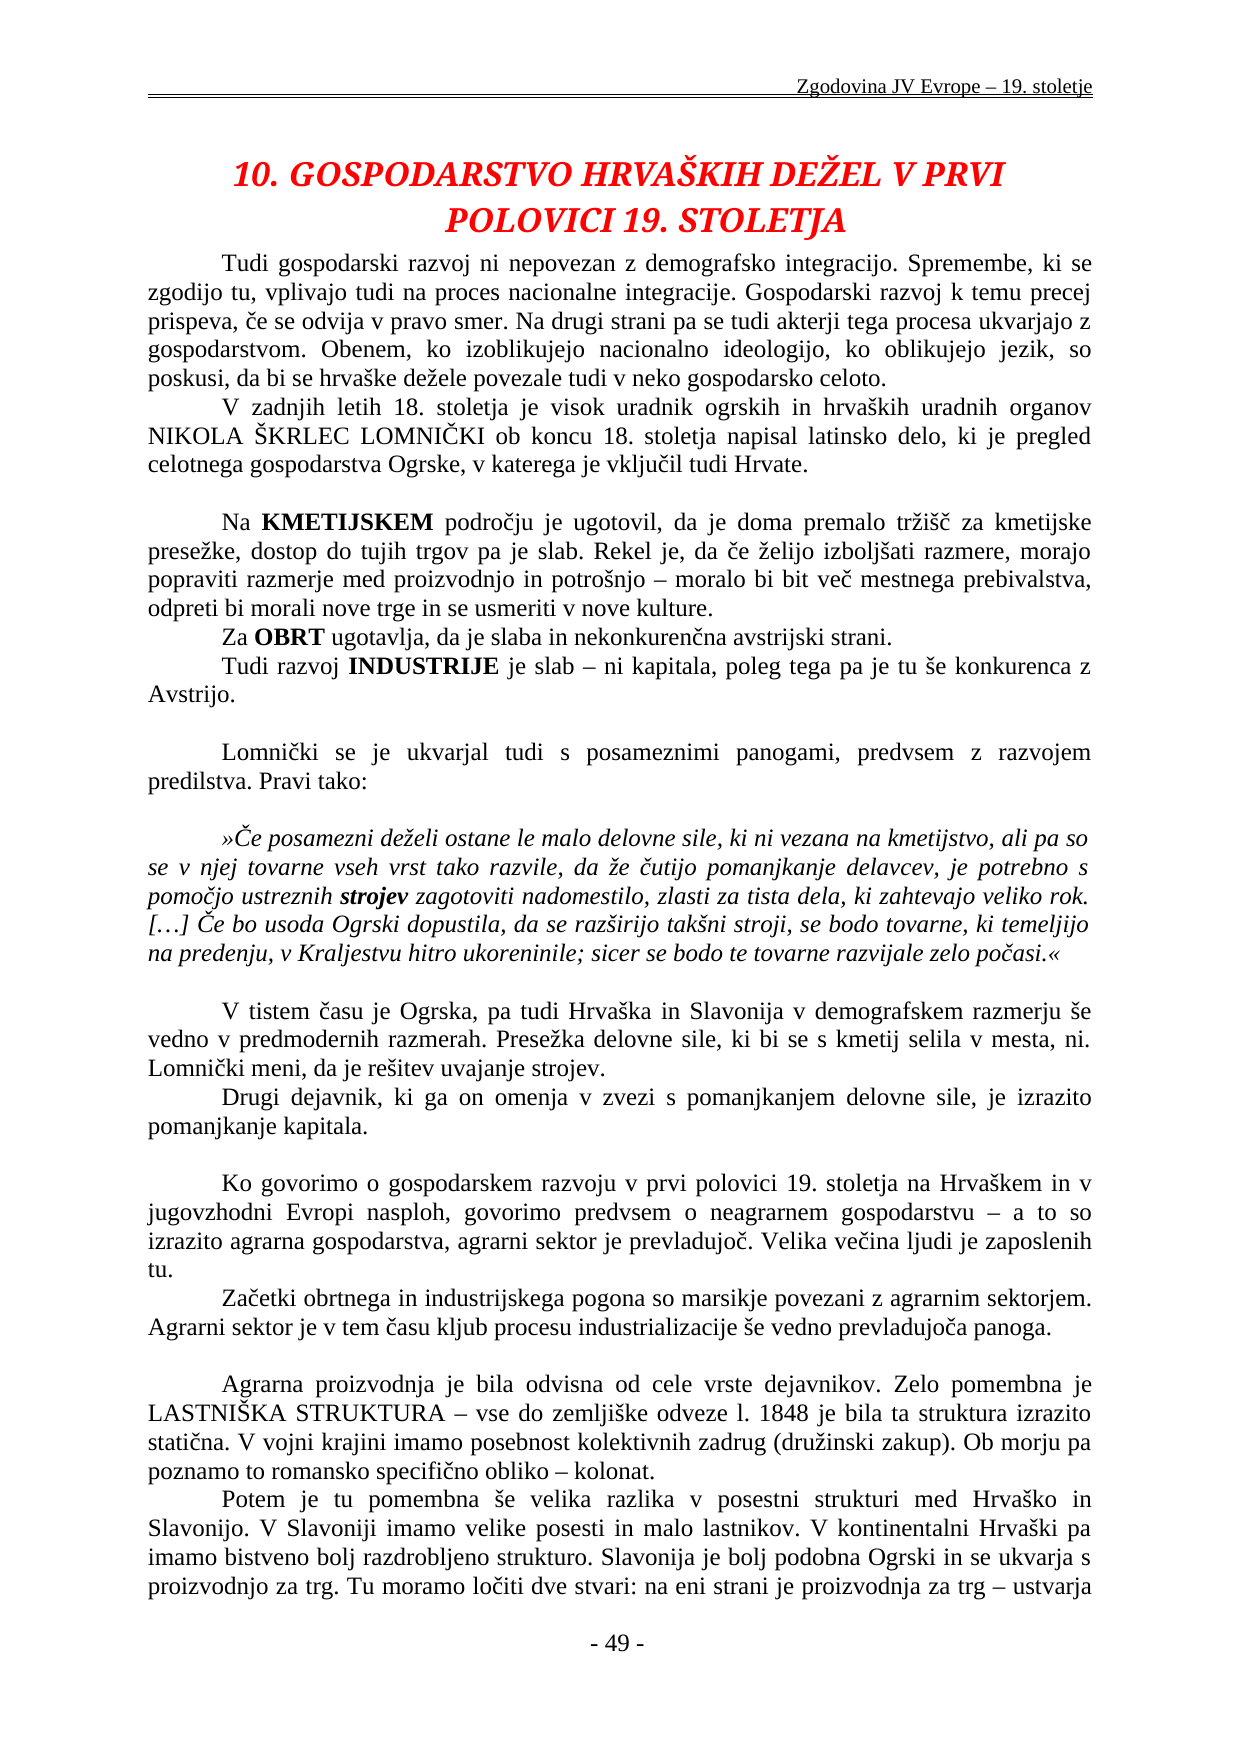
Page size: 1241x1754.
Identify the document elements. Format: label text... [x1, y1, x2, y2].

text V zadnjih letih 18. stoletja je visok uradnik ogrskih in hrvaških uradnih organov NIKOLA ŠKRLEC LOMNIČKI ob koncu 18. stoletja napisal latinsko delo, ki je pregled celotnega gospodarstva Ogrske, v katerega je vključil tudi Hrvate. [148, 392, 1093, 478]
text Na KMETIJSKEM področju je ugotovil, da je doma premalo tržišč za kmetijske presežke, dostop do tujih trgov pa je slab. Rekel je, da če želijo izboljšati razmere, morajo popraviti razmerje med proizvodnjo in potrošnjo – moralo bi bit več mestnega prebivalstva, odpreti bi morali nove trge in se usmeriti v nove kulture. [148, 507, 1093, 622]
text Drugi dejavnik, ki ga on omenja v zvezi s pomanjkanjem delovne sile, je izrazito pomanjkanje kapitala. [148, 1082, 1093, 1139]
text Ko govorimo o gospodarskem razvoju v prvi polovici 19. stoletja na Hrvaškem in v jugovzhodni Evropi nasploh, govorimo predvsem o neagrarnem gospodarstvu – a to so izrazito agrarna gospodarstva, agrarni sektor je prevladujoč. Velika večina ljudi je zaposlenih tu. [148, 1168, 1093, 1283]
text Za OBRT ugotavlja, da je slaba in nekonkurenčna avstrijski strani. [148, 622, 1093, 651]
text V tistem času je Ogrska, pa tudi Hrvaška in Slavonija v demografskem razmerju še vedno v predmodernih razmerah. Presežka delovne sile, ki bi se s kmetij selila v mesta, ni. Lomnički meni, da je rešitev uvajanje strojev. [148, 996, 1093, 1082]
text Začetki obrtnega in industrijskega pogona so marsikje povezani z agrarnim sektorjem. Agrarni sektor je v tem času kljub procesu industrializacije še vedno prevladujoča panoga. [148, 1283, 1093, 1341]
text Tudi razvoj INDUSTRIJE je slab – ni kapitala, poleg tega pa je tu še konkurenca z Avstrijo. [148, 651, 1093, 708]
text Agrarna proizvodnja je bila odvisna od cele vrste dejavnikov. Zelo pomembna je LASTNIŠKA STRUKTURA – vse do zemljiške odveze l. 1848 je bila ta struktura izrazito statična. V vojni krajini imamo posebnost kolektivnih zadrug (družinski zakup). Ob morju pa poznamo to romansko specifično obliko – kolonat. [148, 1369, 1093, 1484]
text Potem je tu pomembna še velika razlika v posestni strukturi med Hrvaško in Slavonijo. V Slavoniji imamo velike posesti in malo lastnikov. V kontinentalni Hrvaški pa imamo bistveno bolj razdrobljeno strukturo. Slavonija je bolj podobna Ogrski in se ukvarja s proizvodnjo za trg. Tu moramo ločiti dve stvari: na eni strani je proizvodnja za trg – ustvarja [148, 1484, 1093, 1599]
text Lomnički se je ukvarjal tudi s posameznimi panogami, predvsem z razvojem predilstva. Pravi tako: [148, 737, 1093, 794]
subtitle GOSPODARSTVO HRVAŠKIH DEŽEL V PRVI POLOVICI 19. STOLETJA [148, 151, 1093, 242]
text Tudi gospodarski razvoj ni nepovezan z demografsko integracijo. Spremembe, ki se zgodijo tu, vplivajo tudi na proces nacionalne integracije. Gospodarski razvoj k temu precej prispeva, če se odvija v pravo smer. Na drugi strani pa se tudi akterji tega procesa ukvarjajo z gospodarstvom. Obenem, ko izoblikujejo nacionalno ideologijo, ko oblikujejo jezik, so poskusi, da bi se hrvaške dežele povezale tudi v neko gospodarsko celoto. [148, 248, 1093, 392]
text »Če posamezni deželi ostane le malo delovne sile, ki ni vezana na kmetijstvo, ali pa so se v njej tovarne vseh vrst tako razvile, da že čutijo pomanjkanje delavcev, je potrebno s pomočjo ustreznih strojev zagotoviti nadomestilo, zlasti za tista dela, ki zahtevajo veliko rok. […] Če bo usoda Ogrski dopustila, da se razširijo takšni stroji, se bodo tovarne, ki temeljijo na predenju, v Kraljestvu hitro ukoreninile; sicer se bodo te tovarne razvijale zelo počasi.« [148, 823, 1093, 967]
